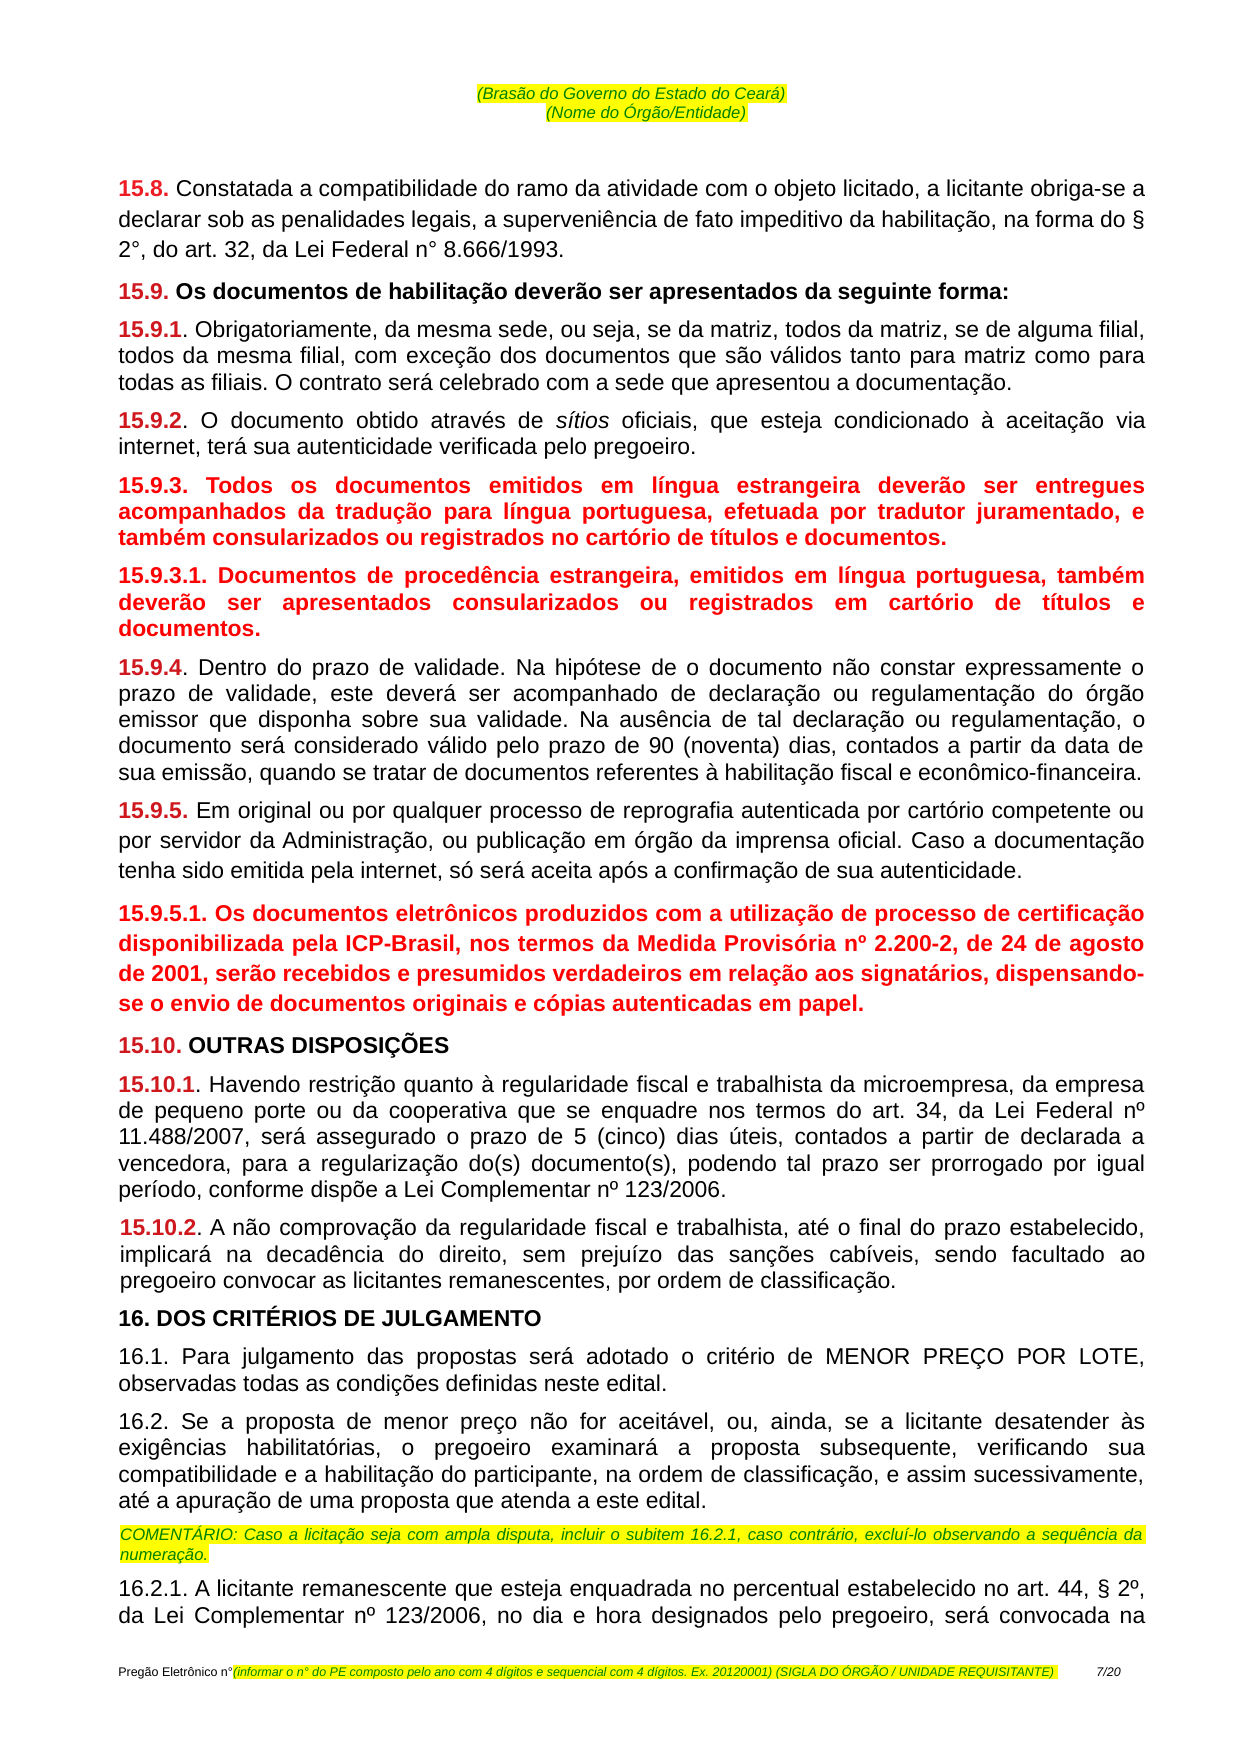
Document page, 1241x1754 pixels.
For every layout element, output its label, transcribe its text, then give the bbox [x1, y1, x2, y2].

text 15.9.3. Todos os documentos emitidos em língua estrangeira deverão ser entregues acompanhados da tradução para língua portuguesa, efetuada por tradutor juramentado, e também consularizados ou registrados no cartório de títulos e documentos. [118, 472, 1146, 551]
text 15.10. OUTRAS DISPOSIÇÕES [118, 1032, 1146, 1059]
text 16.1. Para julgamento das propostas será adotado o critério de MENOR PREÇO POR LOTE, observadas todas as condições definidas neste edital. [118, 1343, 1146, 1396]
text 16.2.1. A licitante remanescente que esteja enquadrada no percentual estabelecido no art. 44, § 2º, da Lei Complementar nº 123/2006, no dia e hora designados pelo pregoeiro, será convocada na [118, 1575, 1146, 1628]
text 15.9.2. O documento obtido através de sítios oficiais, que esteja condicionado à aceitação via internet, terá sua autenticidade verificada pelo pregoeiro. [118, 407, 1146, 460]
text 16. DOS CRITÉRIOS DE JULGAMENTO [118, 1305, 1146, 1331]
text 15.9. Os documentos de habilitação deverão ser apresentados da seguinte forma: [118, 278, 1146, 304]
text 15.10.1. Havendo restrição quanto à regularidade fiscal e trabalhista da microempresa, da empresa de pequeno porte ou da cooperativa que se enquadre nos termos do art. 34, da Lei Federal nº 11.488/2007, será assegurado o prazo de 5 (cinco) dias úteis, contados a partir de declarada a vencedora, para a regularização do(s) documento(s), podendo tal prazo ser prorrogado por igual período, conforme dispõe a Lei Complementar nº 123/2006. [118, 1071, 1146, 1202]
text 15.9.3.1. Documentos de procedência estrangeira, emitidos em língua portuguesa, também deverão ser apresentados consularizados ou registrados em cartório de títulos e documentos. [118, 562, 1146, 642]
text 15.9.5.1. Os documentos eletrônicos produzidos com a utilização de processo de certificação disponibilizada pela ICP-Brasil, nos termos da Medida Provisória nº 2.200-2, de 24 de agosto de 2001, serão recebidos e presumidos verdadeiros em relação aos signatários, dispensando-se o envio de documentos originais e cópias autenticadas em papel. [118, 899, 1146, 1017]
text 15.9.5. Em original ou por qualquer processo de reprografia autenticada por cartório competente ou por servidor da Administração, ou publicação em órgão da imprensa oficial. Caso a documentação tenha sido emitida pela internet, só será aceita após a confirmação de sua autenticidade. [118, 797, 1146, 884]
text 15.10.2. A não comprovação da regularidade fiscal e trabalhista, até o final do prazo estabelecido, implicará na decadência do direito, sem prejuízo das sanções cabíveis, sendo facultado ao pregoeiro convocar as licitantes remanescentes, por ordem de classificação. [119, 1214, 1146, 1293]
text 15.9.1. Obrigatoriamente, da mesma sede, ou seja, se da matriz, todos da matriz, se de alguma filial, todos da mesma filial, com exceção dos documentos que são válidos tanto para matriz como para todas as filiais. O contrato será celebrado com a sede que apresentou a documentação. [118, 316, 1146, 395]
text 15.9.4. Dentro do prazo de validade. Na hipótese de o documento não constar expressamente o prazo de validade, este deverá ser acompanhado de declaração ou regulamentação do órgão emissor que disponha sobre sua validade. Na ausência de tal declaração ou regulamentação, o documento será considerado válido pelo prazo de 90 (noventa) dias, contados a partir da data de sua emissão, quando se tratar de documentos referentes à habilitação fiscal e econômico-financeira. [118, 653, 1146, 785]
text COMENTÁRIO: Caso a licitação seja com ampla disputa, incluir o subitem 16.2.1, caso contrário, excluí-lo observando a sequência da numeração. [120, 1525, 1146, 1563]
text 16.2. Se a proposta de menor preço não for aceitável, ou, ainda, se a licitante desatender às exigências habilitatórias, o pregoeiro examinará a proposta subsequente, verificando sua compatibilidade e a habilitação do participante, na ordem de classificação, e assim sucessivamente, até a apuração de uma proposta que atenda a este edital. [118, 1408, 1146, 1513]
text 15.8. Constatada a compatibilidade do ramo da atividade com o objeto licitado, a licitante obriga-se a declarar sob as penalidades legais, a superveniência de fato impeditivo da habilitação, na forma do § 2°, do art. 32, da Lei Federal n° 8.666/1993. [118, 175, 1146, 262]
